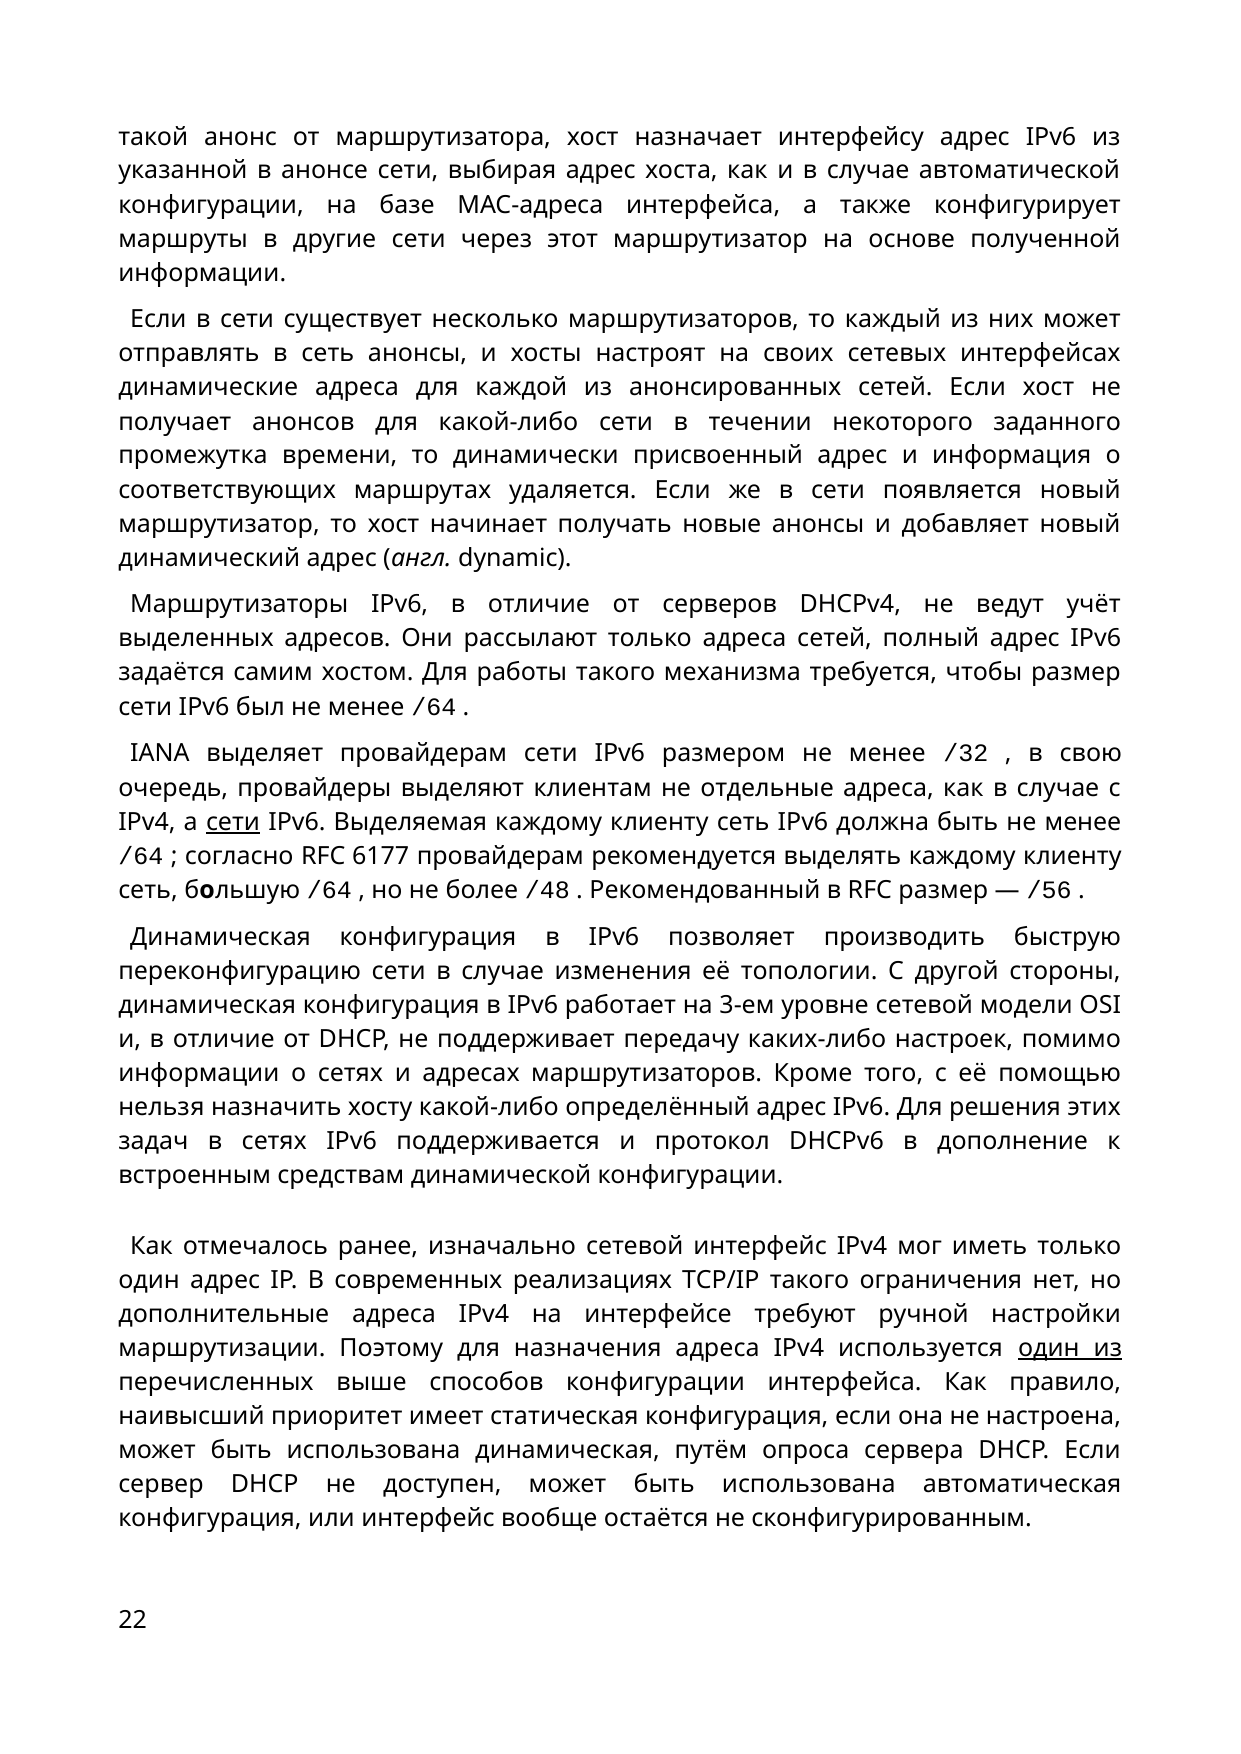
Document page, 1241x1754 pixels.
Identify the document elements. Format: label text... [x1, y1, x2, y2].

text Маршрутизаторы IPv6, в отличие от серверов DHCPv4, не ведут учёт выделенных адресов. Они рассылают только адреса сетей, полный адрес IPv6 задаётся самим хостом. Для работы такого механизма требуется, чтобы размер сети IPv6 был не менее /64 . [118, 586, 1122, 722]
text Динамическая конфигурация в IPv6 позволяет производить быструю переконфигурацию сети в случае изменения её топологии. С другой стороны, динамическая конфигурация в IPv6 работает на 3-ем уровне сетевой модели OSI и, в отличие от DHCP, не поддерживает передачу каких-либо настроек, помимо информации о сетях и адресах маршрутизаторов. Кроме того, с её помощью нельзя назначить хосту какой-либо определённый адрес IPv6. Для решения этих задач в сетях IPv6 поддерживается и протокол DHCPv6 в дополнение к встроенным средствам динамической конфигурации. [118, 918, 1122, 1191]
text такой анонс от маршрутизатора, хост назначает интерфейсу адрес IPv6 из указанной в анонсе сети, выбирая адрес хоста, как и в случае автоматической конфигурации, на базе MAC-адреса интерфейса, а также конфигурирует маршруты в другие сети через этот маршрутизатор на основе полученной информации. [118, 118, 1122, 288]
text IANA выделяет провайдерам сети IPv6 размером не менее /32 , в свою очередь, провайдеры выделяют клиентам не отдельные адреса, как в случае с IPv4, а сети IPv6. Выделяемая каждому клиенту сеть IPv6 должна быть не менее /64 ; согласно RFC 6177 провайдерам рекомендуется выделять каждому клиенту сеть, большую /64 , но не более /48 . Рекомендованный в RFC размер — /56 . [118, 735, 1122, 906]
text Если в сети существует несколько маршрутизаторов, то каждый из них может отправлять в сеть анонсы, и хосты настроят на своих сетевых интерфейсах динамические адреса для каждой из анонсированных сетей. Если хост не получает анонсов для какой-либо сети в течении некоторого заданного промежутка времени, то динамически присвоенный адрес и информация о соответствующих маршрутах удаляется. Если же в сети появляется новый маршрутизатор, то хост начинает получать новые анонсы и добавляет новый динамический адрес (англ. dynamic). [118, 301, 1122, 573]
text Как отмечалось ранее, изначально сетевой интерфейс IPv4 мог иметь только один адрес IP. В современных реализациях TCP/IP такого ограничения нет, но дополнительные адреса IPv4 на интерфейсе требуют ручной настройки маршрутизации. Поэтому для назначения адреса IPv4 используется один из перечисленных выше способов конфигурации интерфейса. Как правило, наивысший приоритет имеет статическая конфигурация, если она не настроена, может быть использована динамическая, путём опроса сервера DHCP. Если сервер DHCP не доступен, может быть использована автоматическая конфигурация, или интерфейс вообще остаётся не сконфигурированным. [118, 1227, 1122, 1534]
